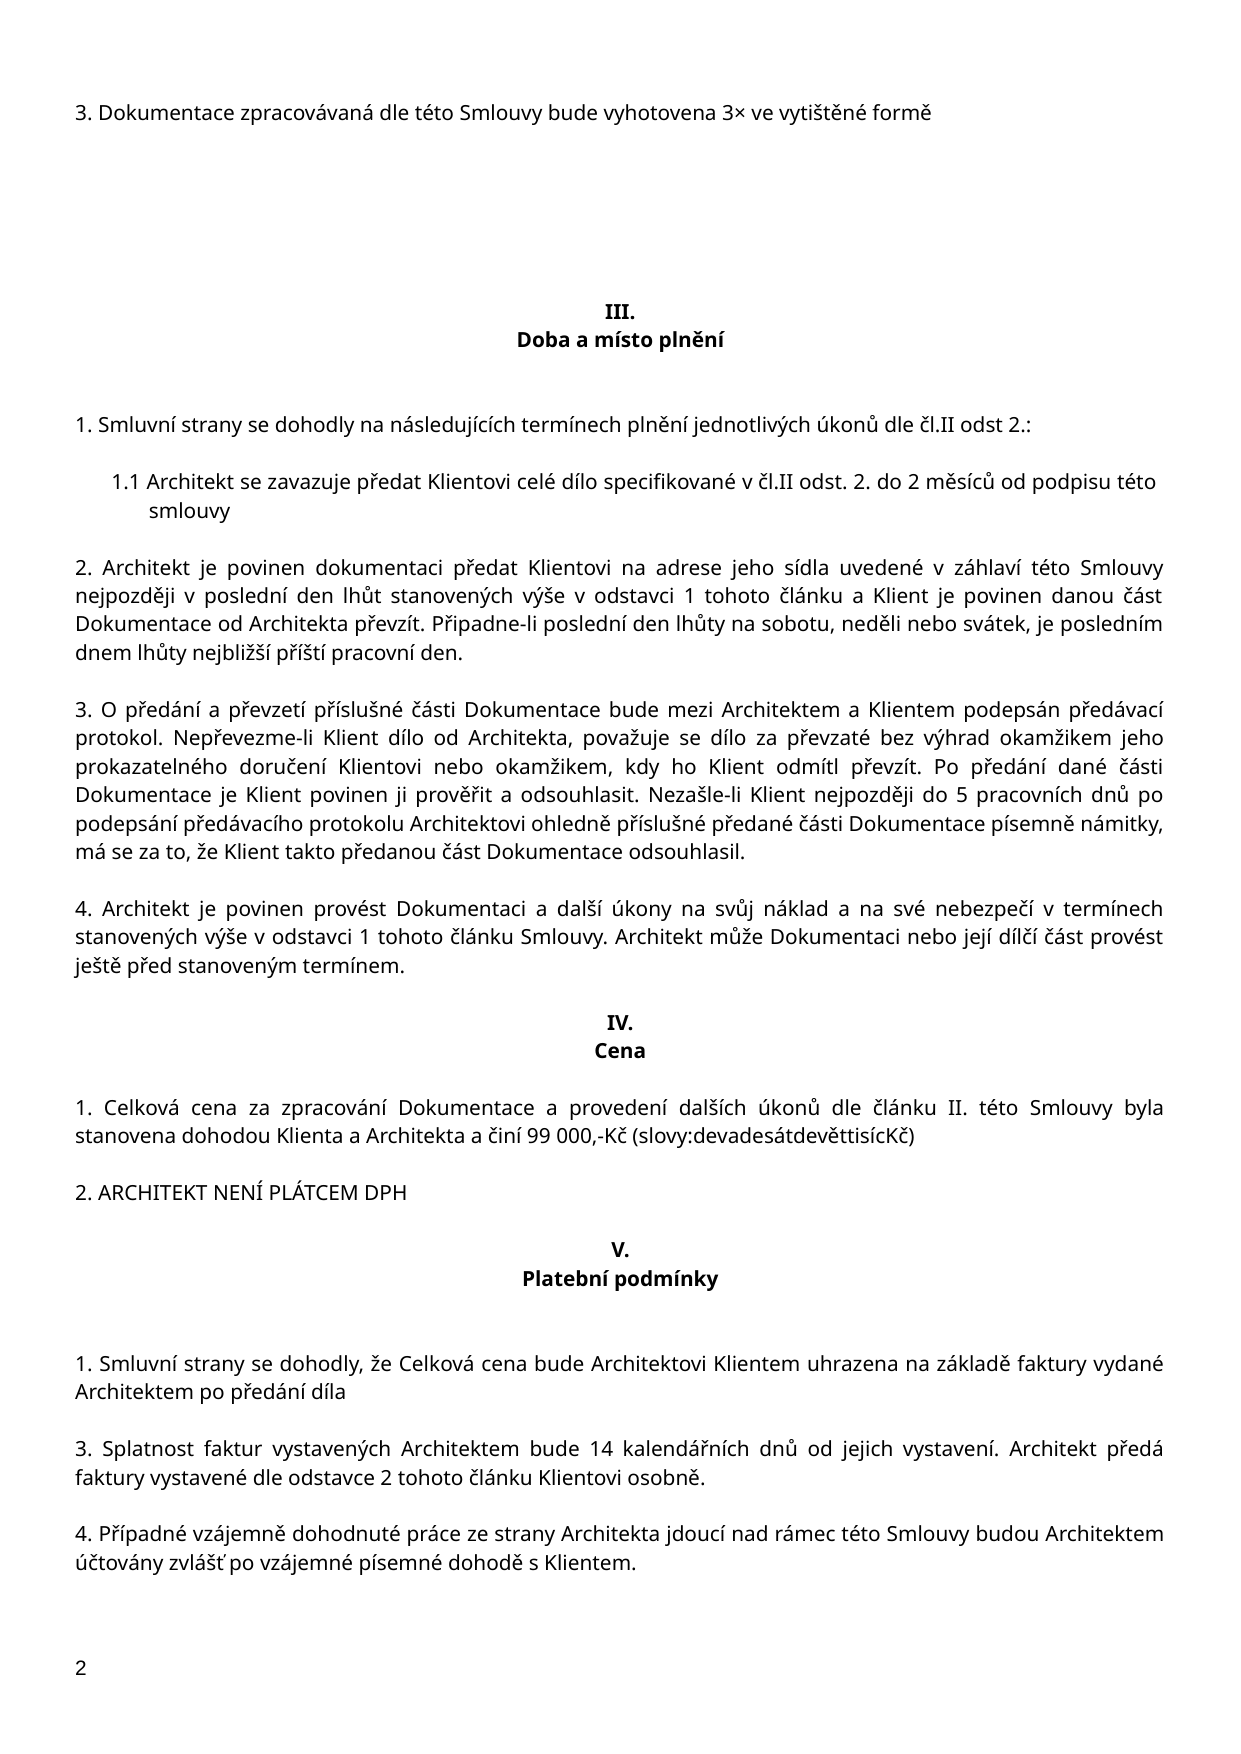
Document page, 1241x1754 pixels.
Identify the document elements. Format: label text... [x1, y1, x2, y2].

text V. [75, 1235, 1165, 1264]
text 4. Případné vzájemně dohodnuté práce ze strany Architekta jdoucí nad rámec této Smlouvy budou Architektem účtovány zvlášť po vzájemné písemné dohodě s Klientem. [75, 1519, 1165, 1576]
text 1. Smluvní strany se dohodly na následujících termínech plnění jednotlivých úkonů dle čl.II odst 2.: [75, 411, 1165, 439]
text 2. ARCHITEKT NENÍ PLÁTCEM DPH [75, 1178, 1165, 1207]
text 3. Dokumentace zpracovávaná dle této Smlouvy bude vyhotovena 3× ve vytištěné formě [75, 98, 1165, 126]
text 2. Architekt je povinen dokumentaci předat Klientovi na adrese jeho sídla uvedené v záhlaví této Smlouvy nejpozději v poslední den lhůt stanovených výše v odstavci 1 tohoto článku a Klient je povinen danou část Dokumentace od Architekta převzít. Připadne-li poslední den lhůty na sobotu, neděli nebo svátek, je posledním dnem lhůty nejbližší příští pracovní den. [75, 553, 1165, 666]
text 1. Celková cena za zpracování Dokumentace a provedení dalších úkonů dle článku II. této Smlouvy byla stanovena dohodou Klienta a Architekta a činí 99 000,-Kč (slovy:devadesátdevěttisícKč) [75, 1093, 1165, 1150]
text Platební podmínky [75, 1264, 1165, 1292]
text 1. Smluvní strany se dohodly, že Celková cena bude Architektovi Klientem uhrazena na základě faktury vydané Architektem po předání díla [75, 1349, 1165, 1406]
text III. [75, 297, 1165, 325]
text 1.1 Architekt se zavazuje předat Klientovi celé dílo specifikované v čl.II odst. 2. do 2 měsíců od podpisu této smlouvy [75, 467, 1165, 524]
text Cena [75, 1036, 1165, 1064]
text 3. O předání a převzetí příslušné části Dokumentace bude mezi Architektem a Klientem podepsán předávací protokol. Nepřevezme-li Klient dílo od Architekta, považuje se dílo za převzaté bez výhrad okamžikem jeho prokazatelného doručení Klientovi nebo okamžikem, kdy ho Klient odmítl převzít. Po předání dané části Dokumentace je Klient povinen ji prověřit a odsouhlasit. Nezašle-li Klient nejpozději do 5 pracovních dnů po podepsání předávacího protokolu Architektovi ohledně příslušné předané části Dokumentace písemně námitky, má se za to, že Klient takto předanou část Dokumentace odsouhlasil. [75, 695, 1165, 866]
text IV. [75, 1008, 1165, 1036]
text 4. Architekt je povinen provést Dokumentaci a další úkony na svůj náklad a na své nebezpečí v termínech stanovených výše v odstavci 1 tohoto článku Smlouvy. Architekt může Dokumentaci nebo její dílčí část provést ještě před stanoveným termínem. [75, 894, 1165, 979]
text Doba a místo plnění [75, 325, 1165, 354]
text 3. Splatnost faktur vystavených Architektem bude 14 kalendářních dnů od jejich vystavení. Architekt předá faktury vystavené dle odstavce 2 tohoto článku Klientovi osobně. [75, 1434, 1165, 1491]
